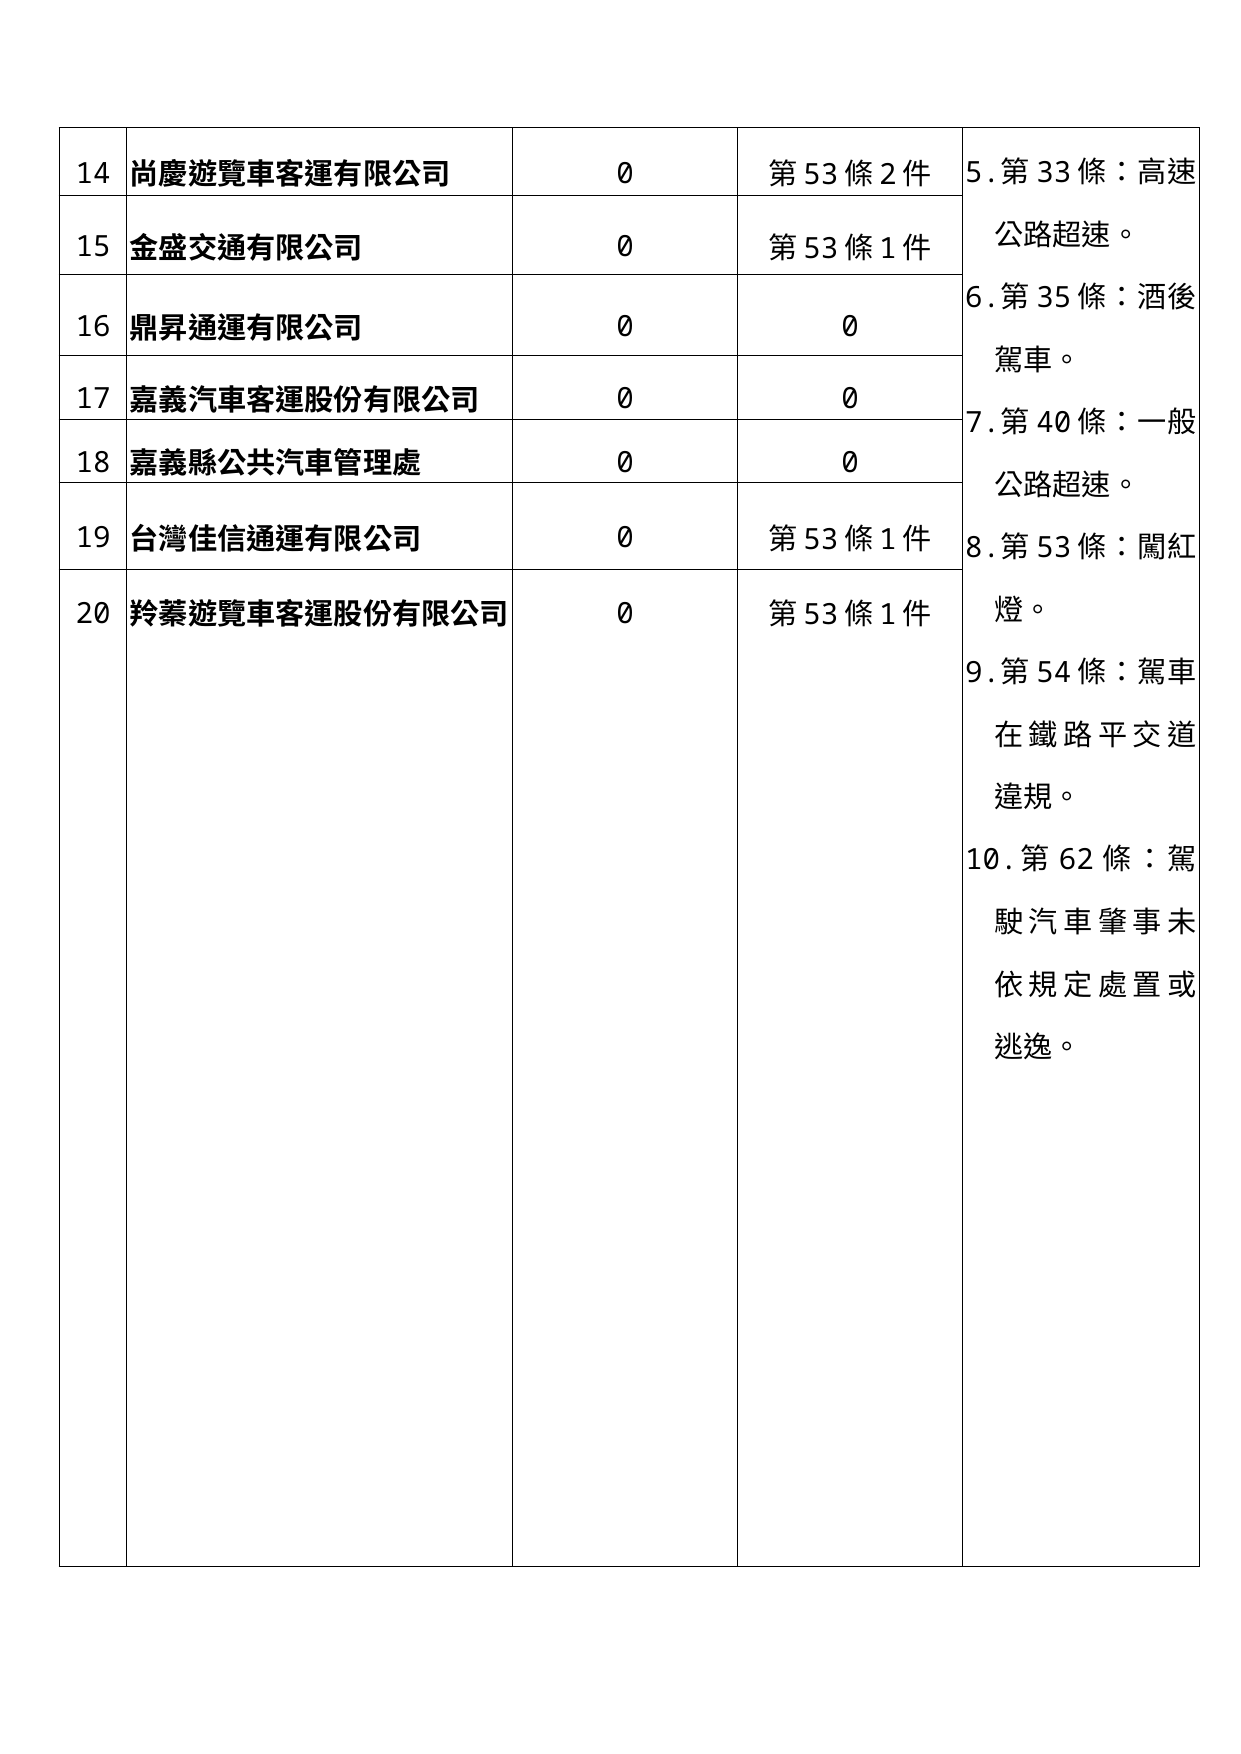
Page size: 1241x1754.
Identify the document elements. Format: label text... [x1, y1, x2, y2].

table_cell 0 [513, 570, 737, 1566]
table_cell 0 [738, 275, 962, 355]
table_cell 5.第33條：高速公路超速。 6.第35條：酒後駕車。 7.第40條：一般公路超速。 8.第53條：闖紅燈。 9.第54條：駕車在鐵路平交道違規。 10.第62條：駕駛汽車肇事未依規定處置或逃逸。 [963, 128, 1199, 1566]
table_cell 金盛交通有限公司 [127, 196, 512, 274]
table_cell 台灣佳信通運有限公司 [127, 483, 512, 569]
table_cell 鼎昇通運有限公司 [127, 275, 512, 355]
table_cell 第53條1件 [738, 570, 962, 1566]
table_cell 第53條2件 [738, 128, 962, 195]
table_cell 0 [513, 275, 737, 355]
table_cell 第53條1件 [738, 483, 962, 569]
table_cell 尚慶遊覽車客運有限公司 [127, 128, 512, 195]
table_cell 19 [60, 483, 126, 569]
table_cell 0 [513, 483, 737, 569]
table_cell 0 [738, 356, 962, 418]
table_cell 第53條1件 [738, 196, 962, 274]
table_cell 0 [513, 196, 737, 274]
table_cell 0 [513, 128, 737, 195]
table_cell 20 [60, 570, 126, 1566]
table_cell 16 [60, 275, 126, 355]
table_cell 0 [513, 420, 737, 482]
table_cell 0 [513, 356, 737, 418]
table_cell 嘉義縣公共汽車管理處 [127, 420, 512, 482]
table_cell 14 [60, 128, 126, 195]
table_cell 15 [60, 196, 126, 274]
table_cell 17 [60, 356, 126, 418]
table_cell 嘉義汽車客運股份有限公司 [127, 356, 512, 418]
table_cell 18 [60, 420, 126, 482]
table_cell 0 [738, 420, 962, 482]
table_cell 羚蓁遊覽車客運股份有限公司 [127, 570, 512, 1566]
